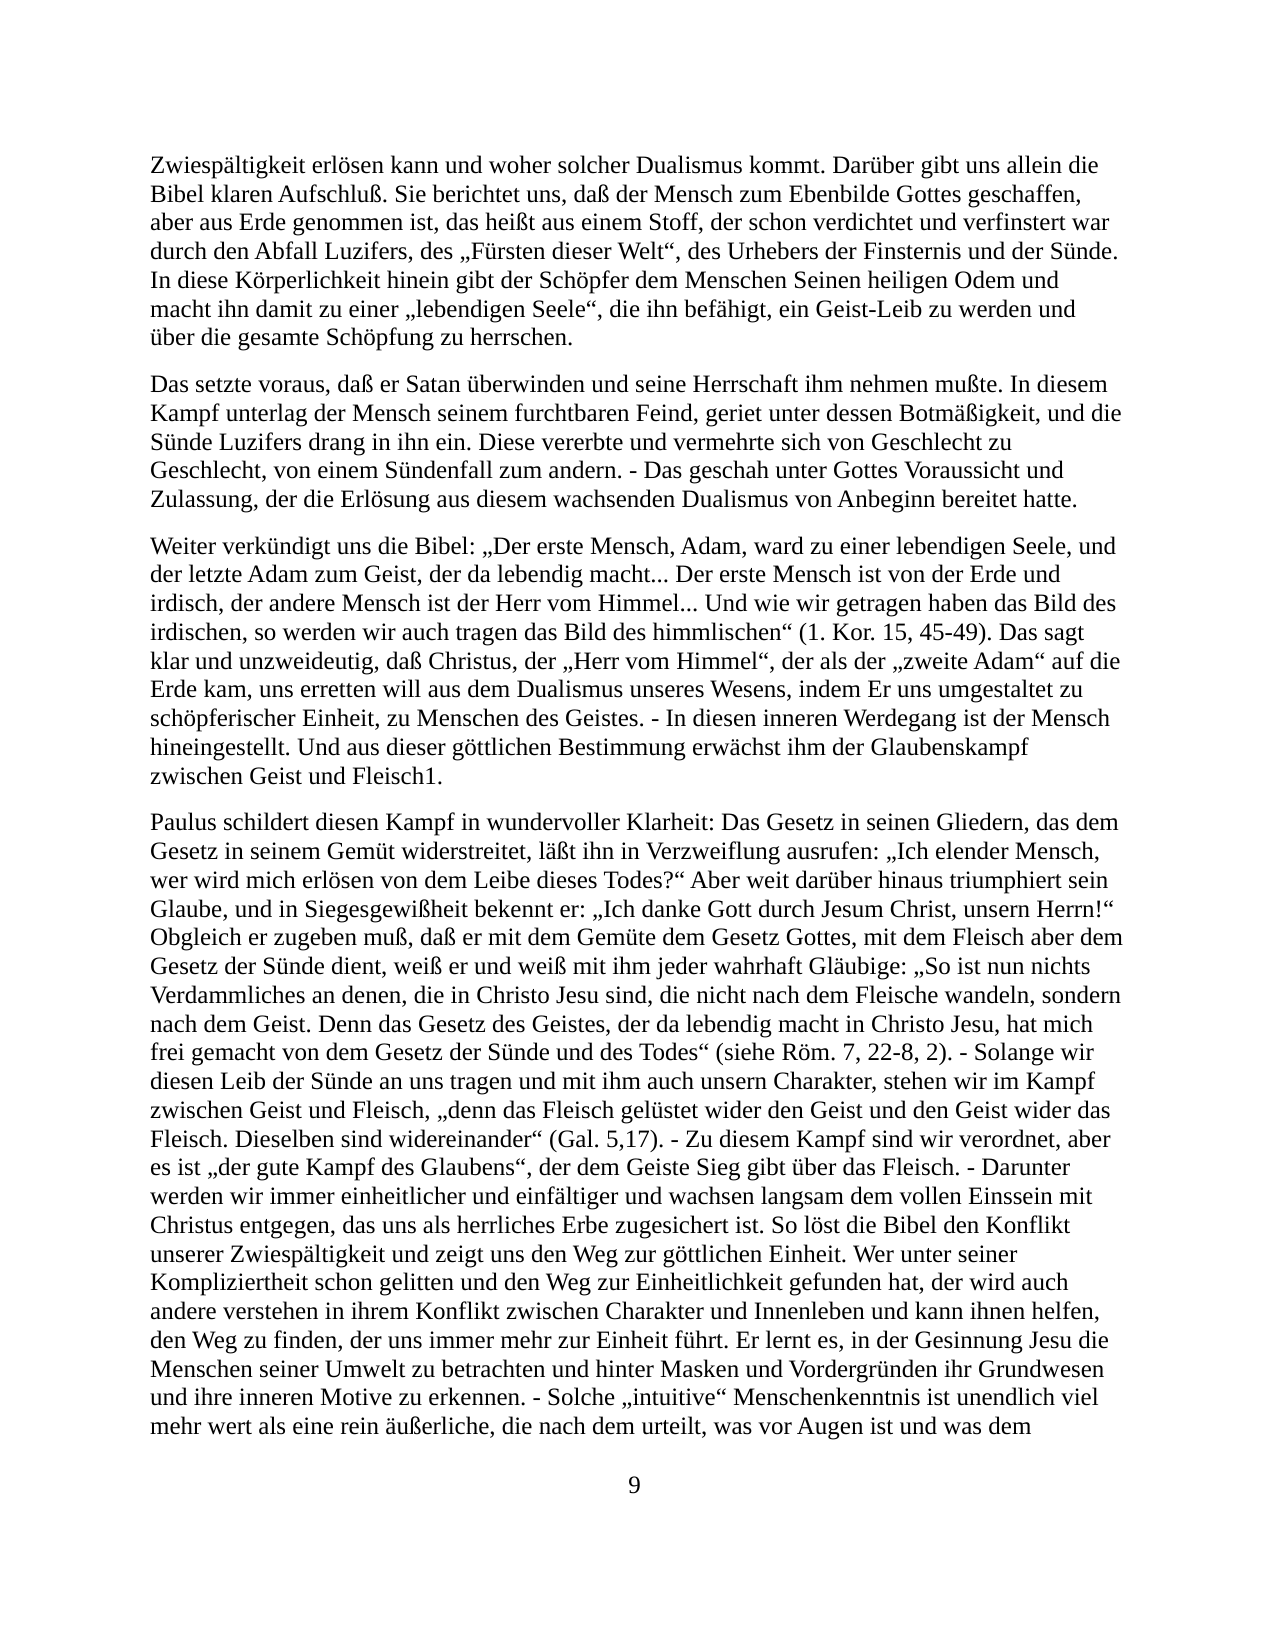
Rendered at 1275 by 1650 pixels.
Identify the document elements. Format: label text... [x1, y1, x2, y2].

text Weiter verkündigt uns die Bibel: „Der erste Mensch, Adam, ward zu einer lebendigen Seele, und der letzte Adam zum Geist, der da lebendig macht... Der erste Mensch ist von der Erde und irdisch, der andere Mensch ist der Herr vom Himmel... Und wie wir getragen haben das Bild des irdischen, so werden wir auch tragen das Bild des himmlischen“ (1. Kor. 15, 45-49). Das sagt klar und unzweideutig, daß Christus, der „Herr vom Himmel“, der als der „zweite Adam“ auf die Erde kam, uns erretten will aus dem Dualismus unseres Wesens, indem Er uns umgestaltet zu schöpferischer Einheit, zu Menschen des Geistes. - In diesen inneren Werdegang ist der Mensch hineingestellt. Und aus dieser göttlichen Bestimmung erwächst ihm der Glaubenskampf zwischen Geist und Fleisch1. [150, 531, 1125, 789]
text Zwiespältigkeit erlösen kann und woher solcher Dualismus kommt. Darüber gibt uns allein die Bibel klaren Aufschluß. Sie berichtet uns, daß der Mensch zum Ebenbilde Gottes geschaffen, aber aus Erde genommen ist, das heißt aus einem Stoff, der schon verdichtet und verfinstert war durch den Abfall Luzifers, des „Fürsten dieser Welt“, des Urhebers der Finsternis und der Sünde. In diese Körperlichkeit hinein gibt der Schöpfer dem Menschen Seinen heiligen Odem und macht ihn damit zu einer „lebendigen Seele“, die ihn befähigt, ein Geist-Leib zu werden und über die gesamte Schöpfung zu herrschen. [150, 150, 1125, 351]
text Paulus schildert diesen Kampf in wundervoller Klarheit: Das Gesetz in seinen Gliedern, das dem Gesetz in seinem Gemüt widerstreitet, läßt ihn in Verzweiflung ausrufen: „Ich elender Mensch, wer wird mich erlösen von dem Leibe dieses Todes?“ Aber weit darüber hinaus triumphiert sein Glaube, und in Siegesgewißheit bekennt er: „Ich danke Gott durch Jesum Christ, unsern Herrn!“ Obgleich er zugeben muß, daß er mit dem Gemüte dem Gesetz Gottes, mit dem Fleisch aber dem Gesetz der Sünde dient, weiß er und weiß mit ihm jeder wahrhaft Gläubige: „So ist nun nichts Verdammliches an denen, die in Christo Jesu sind, die nicht nach dem Fleische wandeln, sondern nach dem Geist. Denn das Gesetz des Geistes, der da lebendig macht in Christo Jesu, hat mich frei gemacht von dem Gesetz der Sünde und des Todes“ (siehe Röm. 7, 22-8, 2). - Solange wir diesen Leib der Sünde an uns tragen und mit ihm auch unsern Charakter, stehen wir im Kampf zwischen Geist und Fleisch, „denn das Fleisch gelüstet wider den Geist und den Geist wider das Fleisch. Dieselben sind widereinander“ (Gal. 5,17). - Zu diesem Kampf sind wir verordnet, aber es ist „der gute Kampf des Glaubens“, der dem Geiste Sieg gibt über das Fleisch. - Darunter werden wir immer einheitlicher und einfältiger und wachsen langsam dem vollen Einssein mit Christus entgegen, das uns als herrliches Erbe zugesichert ist. So löst die Bibel den Konflikt unserer Zwiespältigkeit und zeigt uns den Weg zur göttlichen Einheit. Wer unter seiner Kompliziertheit schon gelitten und den Weg zur Einheitlichkeit gefunden hat, der wird auch andere verstehen in ihrem Konflikt zwischen Charakter und Innenleben und kann ihnen helfen, den Weg zu finden, der uns immer mehr zur Einheit führt. Er lernt es, in der Gesinnung Jesu die Menschen seiner Umwelt zu betrachten und hinter Masken und Vordergründen ihr Grundwesen und ihre inneren Motive zu erkennen. - Solche „intuitive“ Menschenkenntnis ist unendlich viel mehr wert als eine rein äußerliche, die nach dem urteilt, was vor Augen ist und was dem [150, 807, 1125, 1440]
text Das setzte voraus, daß er Satan überwinden und seine Herrschaft ihm nehmen mußte. In diesem Kampf unterlag der Mensch seinem furchtbaren Feind, geriet unter dessen Botmäßigkeit, und die Sünde Luzifers drang in ihn ein. Diese vererbte und vermehrte sich von Geschlecht zu Geschlecht, von einem Sündenfall zum andern. - Das geschah unter Gottes Voraussicht und Zulassung, der die Erlösung aus diesem wachsenden Dualismus von Anbeginn bereitet hatte. [150, 369, 1125, 513]
